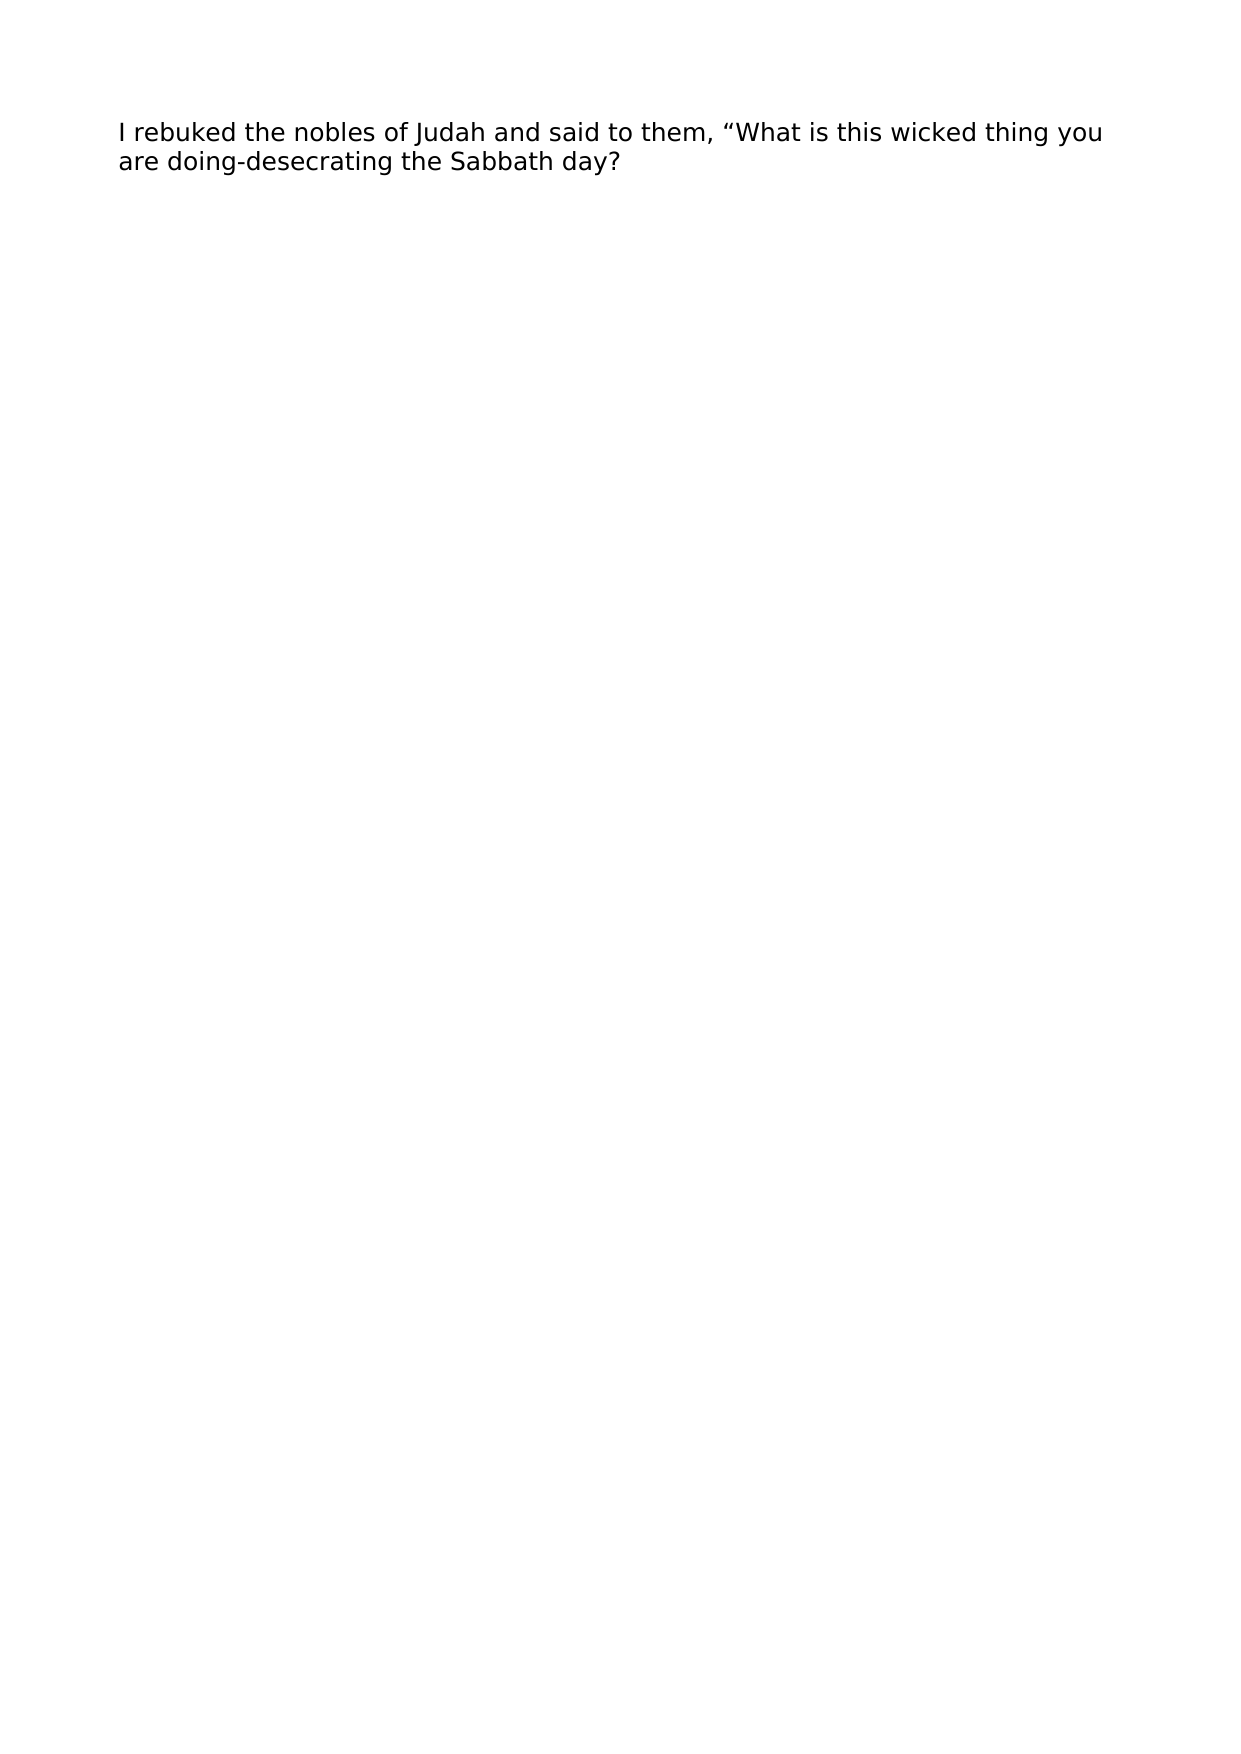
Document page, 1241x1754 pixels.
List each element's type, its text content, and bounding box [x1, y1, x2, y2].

text I rebuked the nobles of Judah and said to them, “What is this wicked thing you are doing-desecrating the Sabbath day? [118, 118, 1122, 176]
